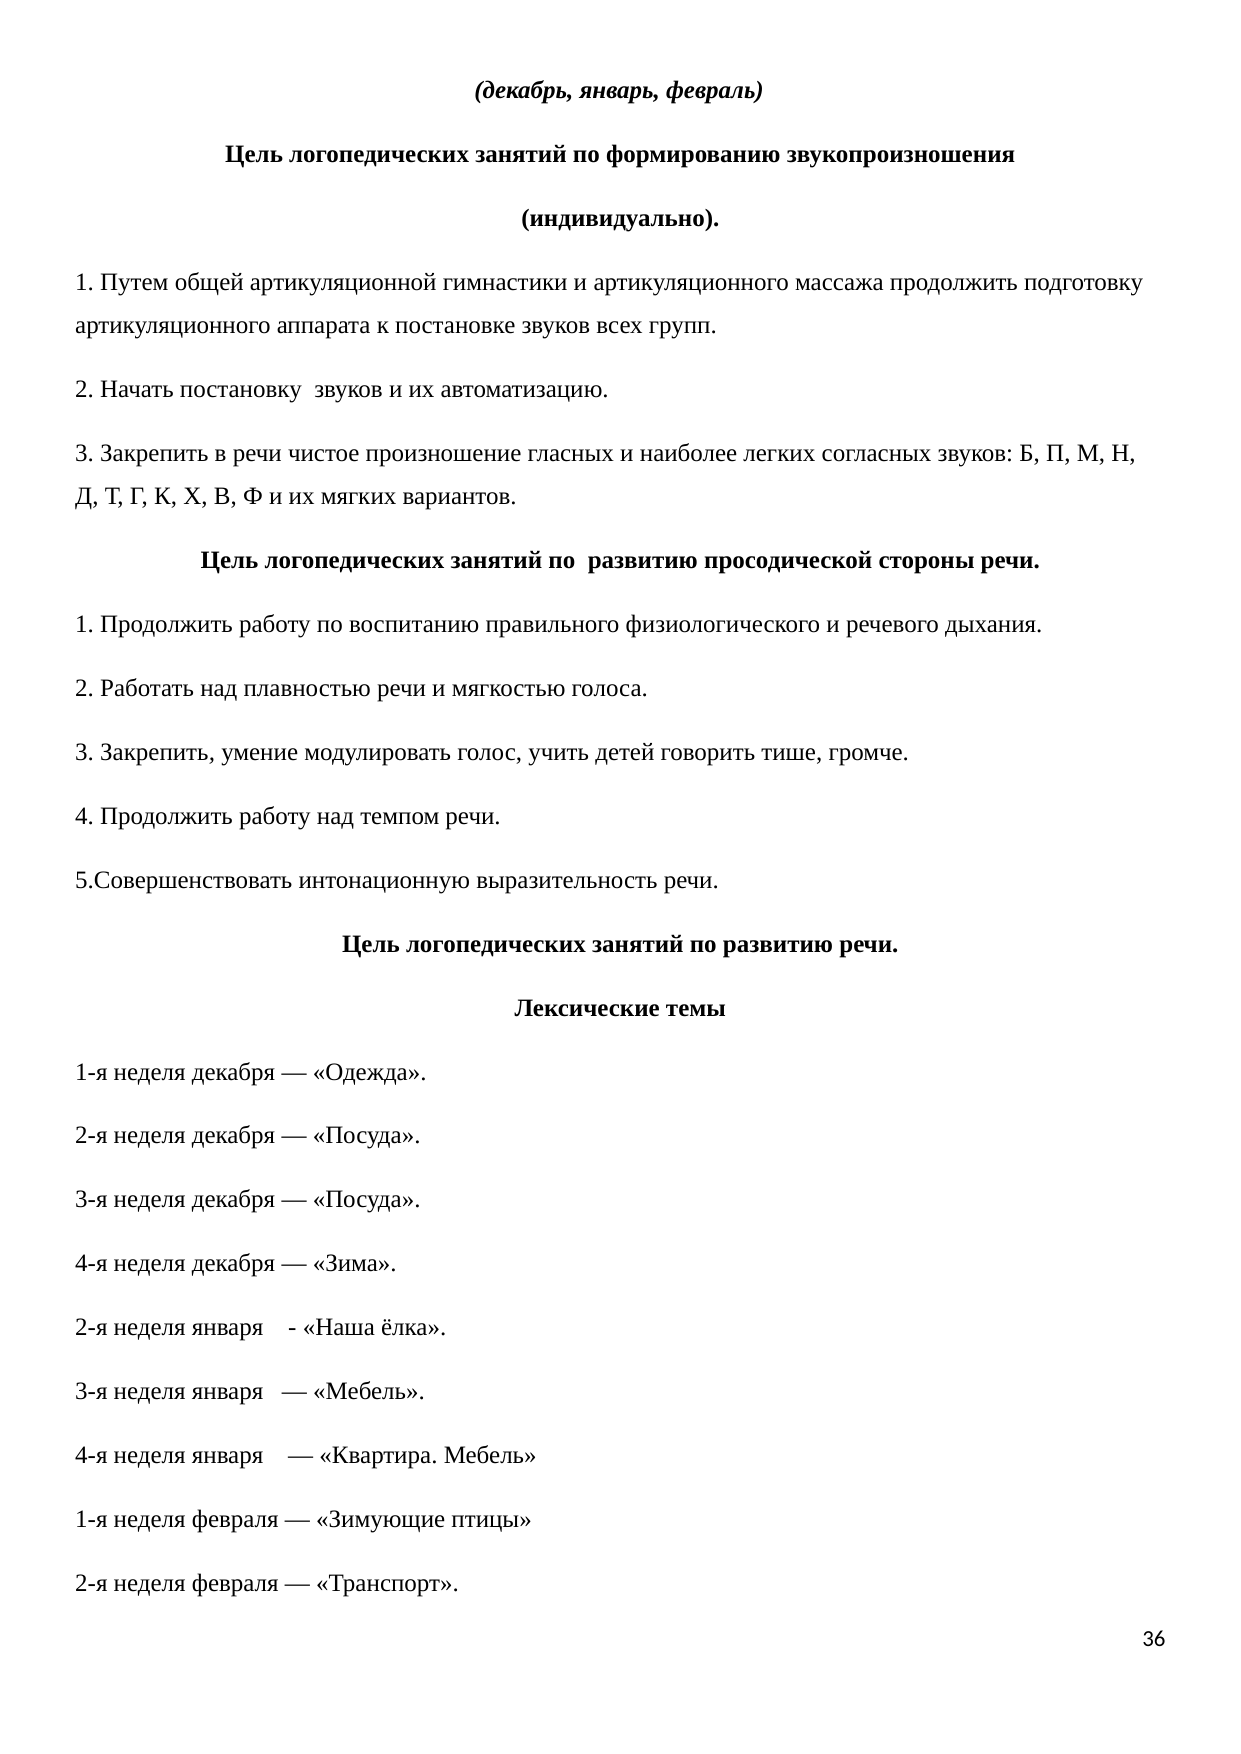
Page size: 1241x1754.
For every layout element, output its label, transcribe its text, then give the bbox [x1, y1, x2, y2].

text Цель логопедических занятий по развитию речи. [75, 929, 1165, 957]
text Цель логопедических занятий по формированию звукопроизношения [75, 139, 1165, 168]
text 4-я неделя декабря — «Зима». [75, 1248, 1165, 1277]
text Цель логопедических занятий по развитию просодической стороны речи. [75, 545, 1165, 574]
text 5.Совершенствовать интонационную выразительность речи. [75, 865, 1165, 893]
text 2-я неделя января - «Наша ёлка». [75, 1312, 1165, 1341]
text 2-я неделя февраля — «Транспорт». [75, 1568, 1165, 1597]
text 1-я неделя декабря — «Одежда». [75, 1057, 1165, 1085]
text 3-я неделя января — «Мебель». [75, 1376, 1165, 1405]
text 2-я неделя декабря — «Посуда». [75, 1121, 1165, 1149]
text 2. Работать над плавностью речи и мягкостью голоса. [75, 673, 1165, 702]
text (индивидуально). [75, 203, 1165, 232]
text 1. Продолжить работу по воспитанию правильного физиологического и речевого дыхания. [75, 609, 1165, 638]
text 2. Начать постановку звуков и их автоматизацию. [75, 374, 1165, 403]
text 3. Закрепить, умение модулировать голос, учить детей говорить тише, громче. [75, 737, 1165, 766]
text 4. Продолжить работу над темпом речи. [75, 801, 1165, 829]
text 3-я неделя декабря — «Посуда». [75, 1184, 1165, 1213]
text Лексические темы [75, 993, 1165, 1021]
text 1. Путем общей артикуляционной гимнастики и артикуляционного массажа продолжить подготовку артикуляционного аппарата к постановке звуков всех групп. [75, 267, 1165, 339]
text (декабрь, январь, февраль) [75, 75, 1165, 104]
text 3. Закрепить в речи чистое произношение гласных и наиболее легких согласных звуков: Б, П, М, Н, Д, Т, Г, К, X, В, Ф и их мягких вариантов. [75, 438, 1165, 510]
text 1-я неделя февраля — «Зимующие птицы» [75, 1504, 1165, 1533]
text 4-я неделя января — «Квартира. Мебель» [75, 1440, 1165, 1469]
